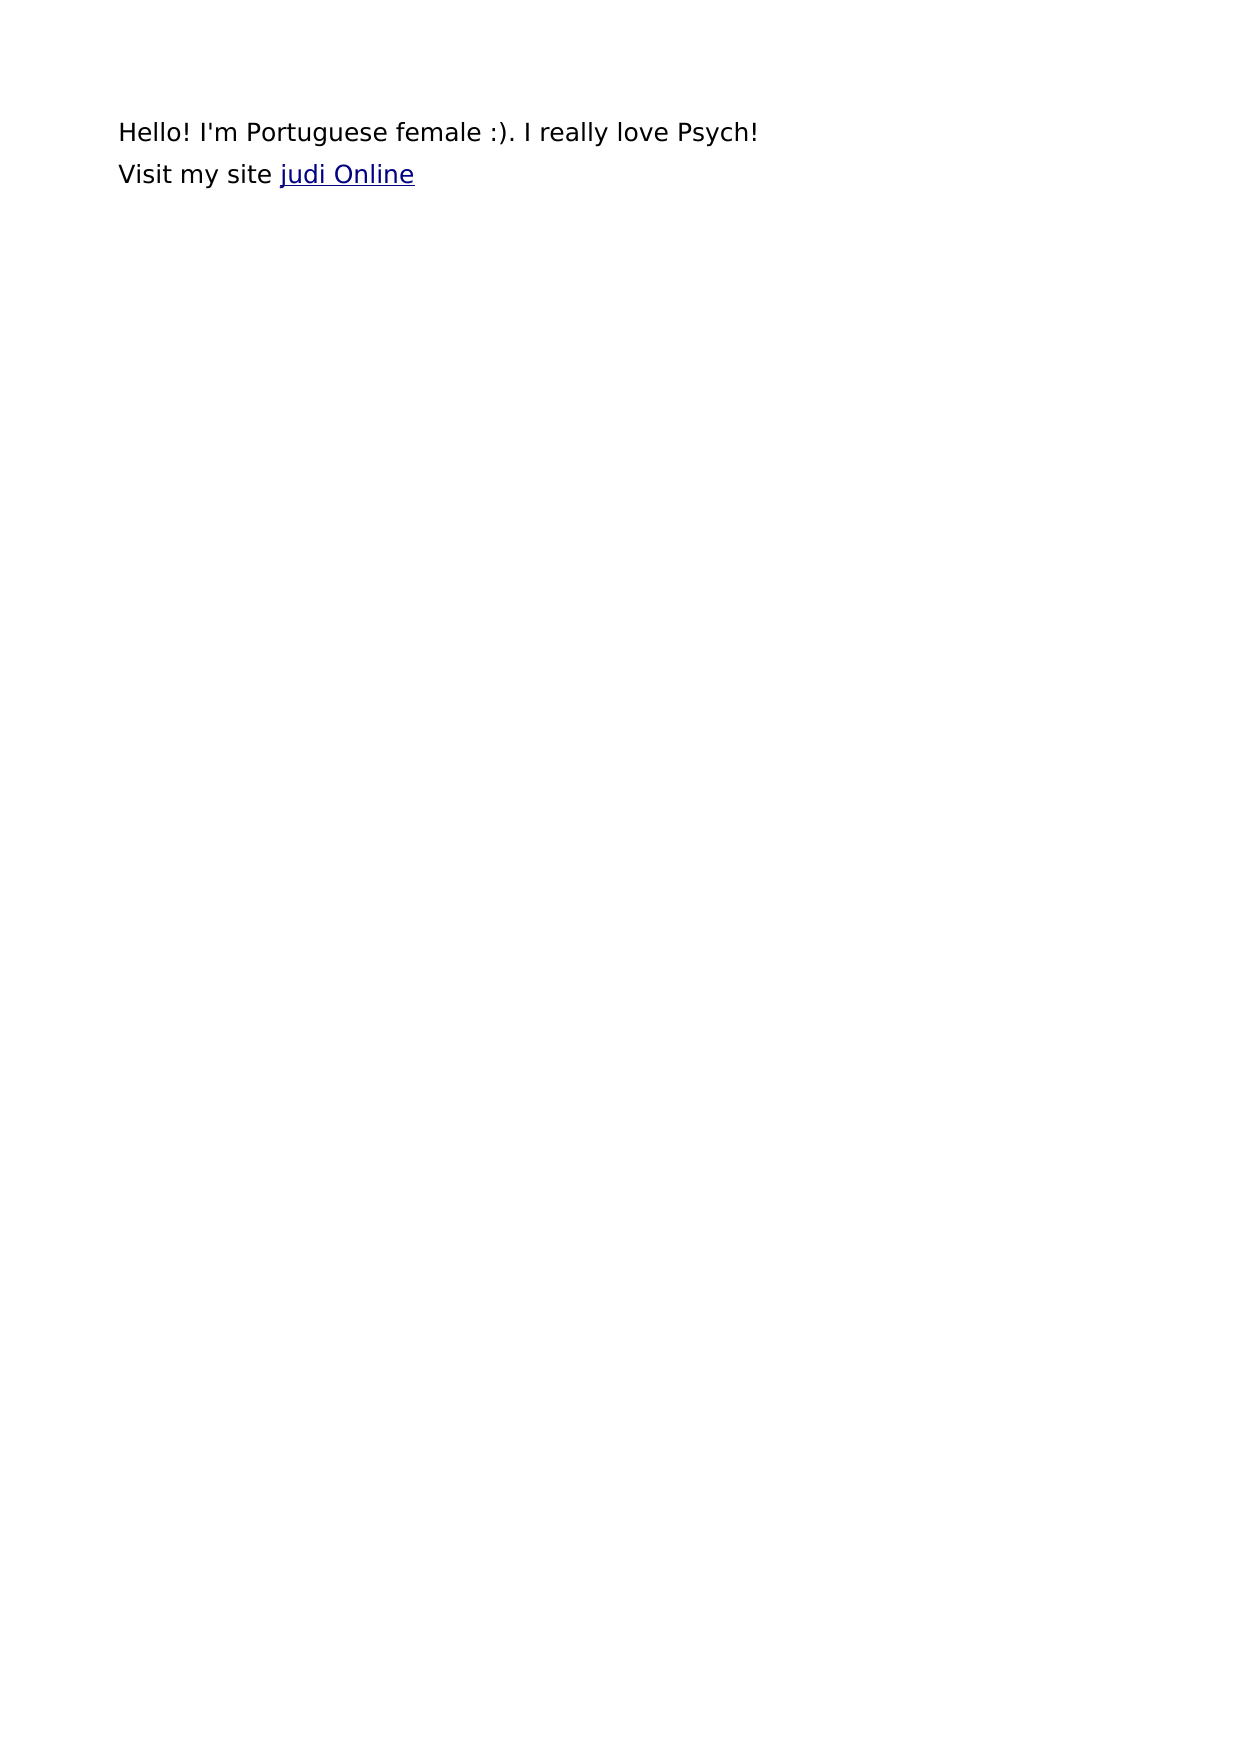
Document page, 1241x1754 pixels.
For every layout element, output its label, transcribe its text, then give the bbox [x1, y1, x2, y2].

text Hello! I'm Portuguese female :). I really love Psych! [118, 118, 1122, 147]
text Visit my site judi Online [118, 160, 1122, 189]
